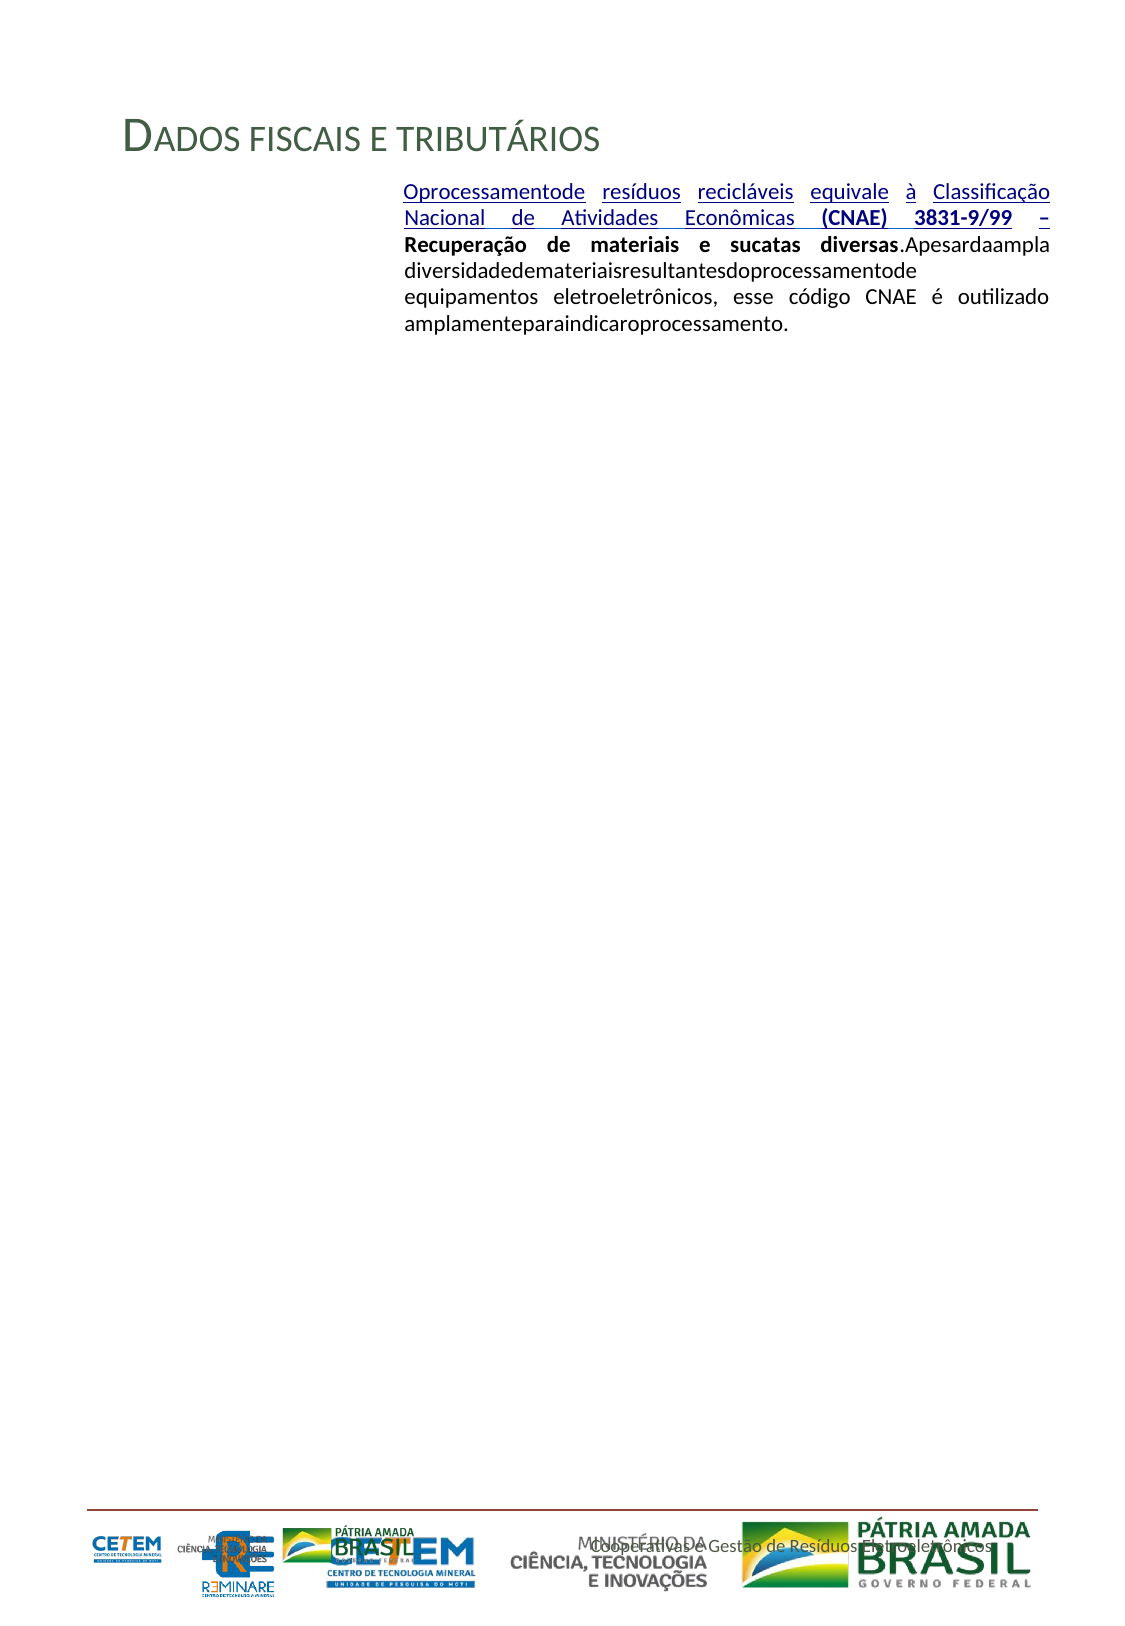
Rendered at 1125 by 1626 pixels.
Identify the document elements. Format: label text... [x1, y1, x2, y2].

text Oprocessamentode resíduos recicláveis equivale à Classificação Nacional de Atividades Econômicas (CNAE) 3831-9/99 – Recuperação de materiais e sucatas diversas.Apesardaampla diversidadedemateriaisresultantesdoprocessamentode equipamentos eletroeletrônicos, esse código CNAE é outilizado amplamenteparaindicaroprocessamento. [403, 179, 1050, 337]
subtitle DADOS FISCAIS E TRIBUTÁRIOS [123, 103, 1050, 164]
